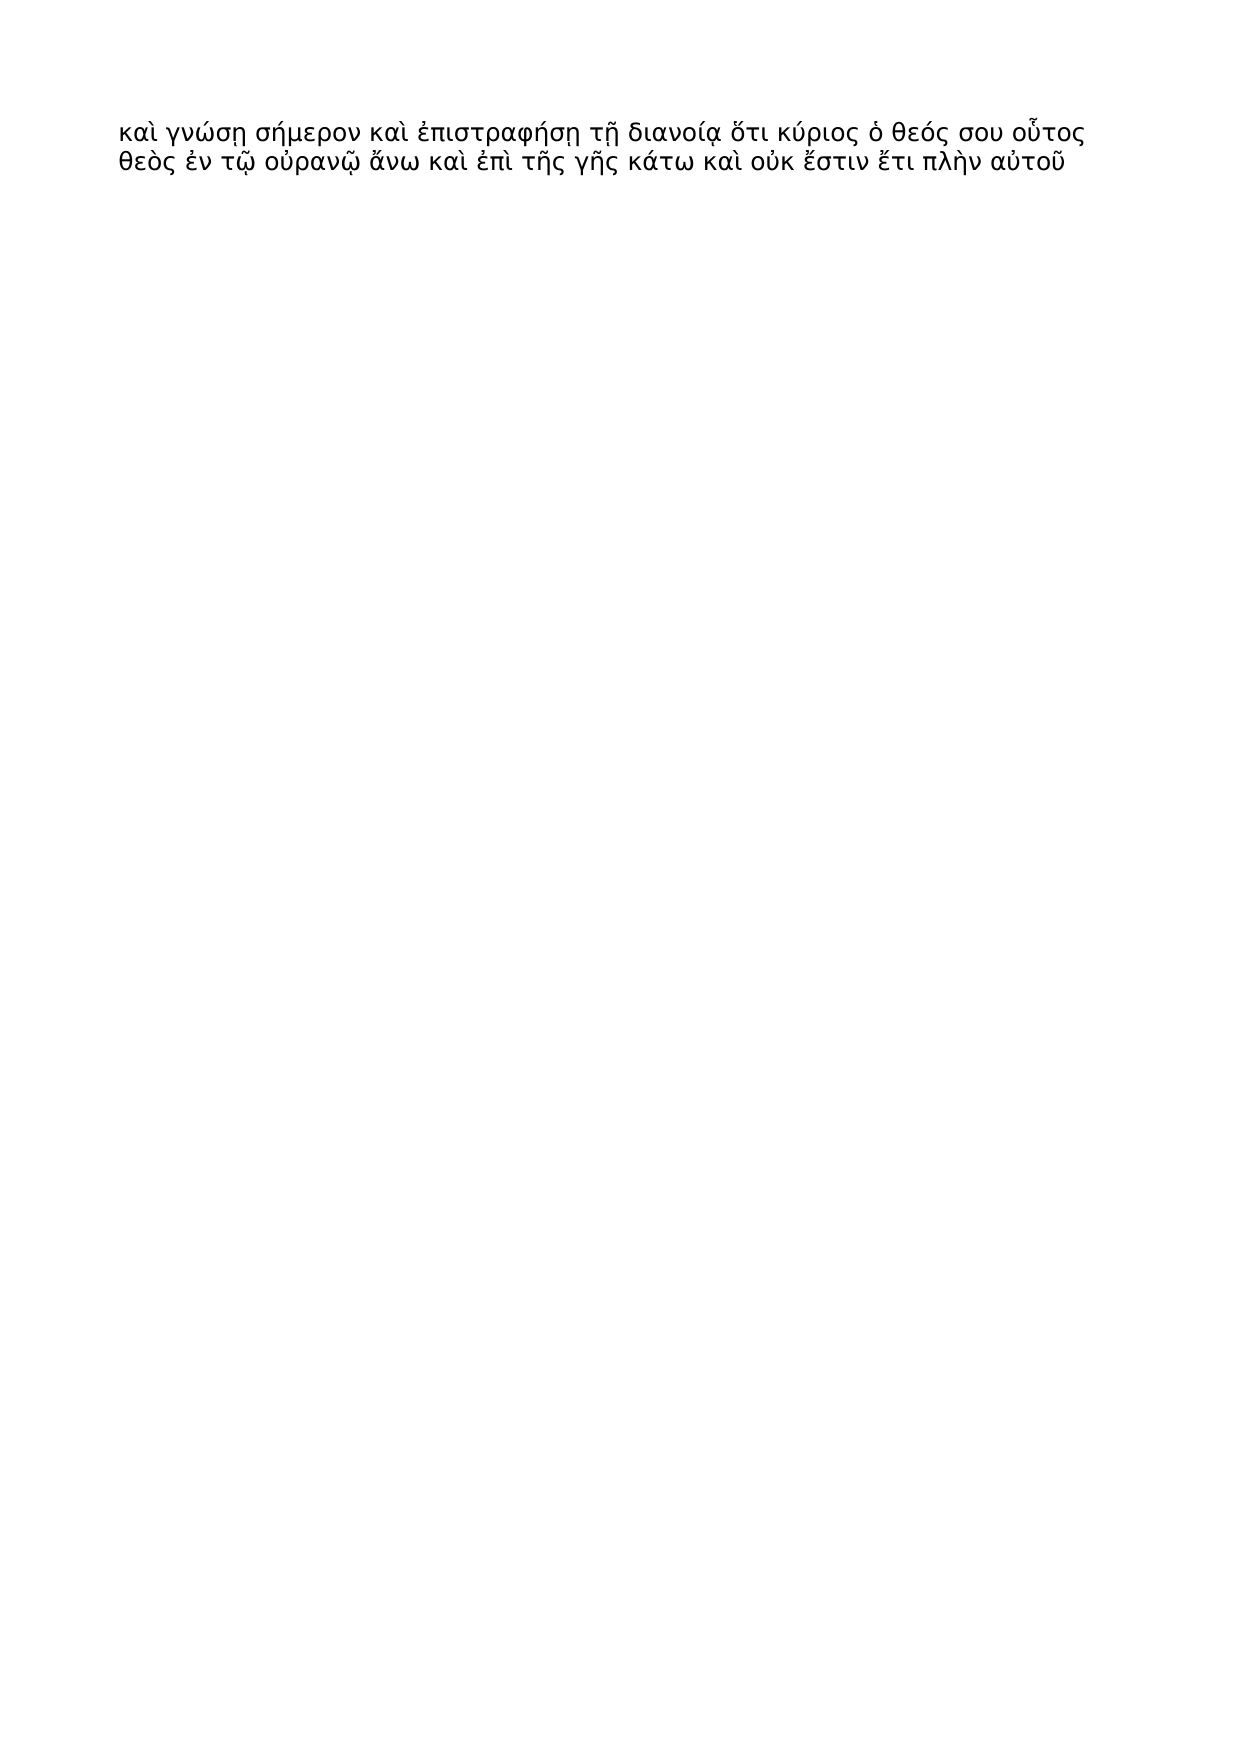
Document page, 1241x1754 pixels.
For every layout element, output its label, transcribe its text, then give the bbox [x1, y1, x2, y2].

text καὶ γνώσῃ σήμερον καὶ ἐπιστραφήσῃ τῇ διανοίᾳ ὅτι κύριος ὁ θεός σου οὗτος θεὸς ἐν τῷ οὐρανῷ ἄνω καὶ ἐπὶ τῆς γῆς κάτω καὶ οὐκ ἔστιν ἔτι πλὴν αὐτοῦ [118, 118, 1122, 176]
